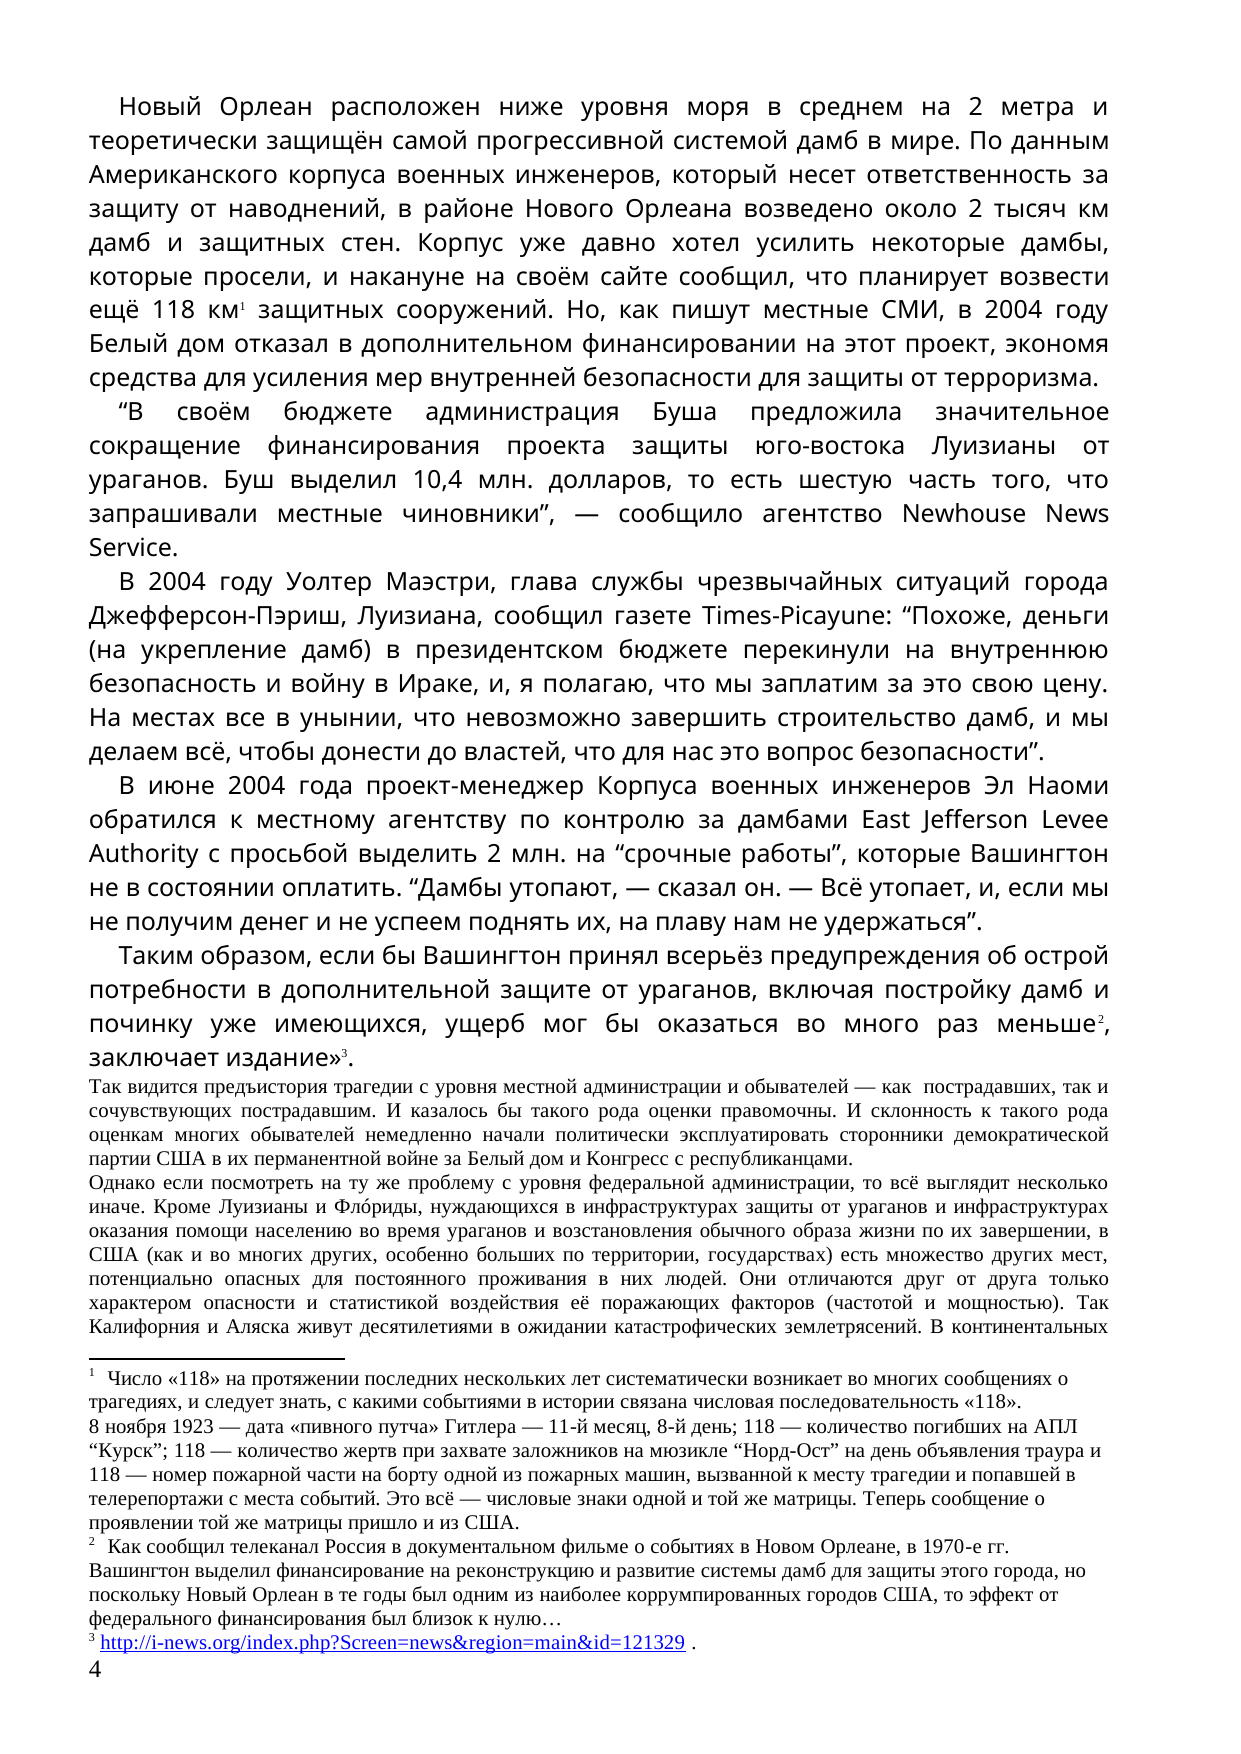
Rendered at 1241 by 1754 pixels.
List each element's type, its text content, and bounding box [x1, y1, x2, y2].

text Однако если посмотреть на ту же проблему с уровня федеральной администрации, то всё выглядит несколько иначе. Кроме Луизианы и Флóриды, нуждающихся в инфраструктурах защиты от ураганов и инфраструктурах оказания помощи населению во время ураганов и возстановления обычного образа жизни по их завершении, в США (как и во многих других, особенно больших по территории, государствах) есть множество других мест, потенциально опасных для постоянного проживания в них людей. Они отличаются друг от друга только характером опасности и статистикой воздействия её поражающих факторов (частотой и мощностью). Так Калифорния и Аляска живут десятилетиями в ожидании катастрофических землетрясений. В континентальных [89, 1170, 1110, 1338]
text В 2004 году Уолтер Маэстри, глава службы чрезвычайных ситуаций города Джефферсон-Пэриш, Луизиана, сообщил газете Times-Picayune: “Похоже, деньги (на укрепление дамб) в президентском бюджете перекинули на внутреннюю безопасность и войну в Ираке, и, я полагаю, что мы заплатим за это свою цену. На местах все в унынии, что невозможно завершить строительство дамб, и мы делаем всё, чтобы донести до властей, что для нас это вопрос безопасности”. [89, 564, 1110, 768]
text Так видится предъистория трагедии с уровня местной администрации и обывателей — как пострадавших, так и сочувствующих пострадавшим. И казалось бы такого рода оценки правомочны. И склонность к такого рода оценкам многих обывателей немедленно начали политически эксплуатировать сторонники демократической партии США в их перманентной войне за Белый дом и Конгресс с республиканцами. [89, 1073, 1110, 1170]
text “В своём бюджете администрация Буша предложила значительное сокращение финансирования проекта защиты юго-востока Луизианы от ураганов. Буш выделил 10,4 млн. долларов, то есть шестую часть того, что запрашивали местные чиновники”, — сообщило агентство Newhouse News Service. [89, 394, 1110, 564]
text 8 ноября 1923 — дата «пивного путча» Гитлера — 11‑й месяц, 8‑й день; 118 — количество погибших на АПЛ “Курск”; 118 — количество жертв при захвате заложников на мюзикле “Норд-Ост” на день объявления траура и 118 — номер пожарной части на борту одной из пожарных машин, вызванной к месту трагедии и попавшей в телерепортажи с места событий. Это всё — числовые знаки одной и той же матрицы. Теперь сообщение о проявлении той же матрицы пришло и из США. [89, 1413, 1110, 1534]
text В июне 2004 года проект-менеджер Корпуса военных инженеров Эл Наоми обратился к местному агентству по контролю за дамбами East Jefferson Levee Authority с просьбой выделить 2 млн. на “срочные работы”, которые Вашингтон не в состоянии оплатить. “Дамбы утопают, — сказал он. — Всё утопает, и, если мы не получим денег и не успеем поднять их, на плаву нам не удержаться”. [89, 768, 1110, 938]
text Таким образом, если бы Вашингтон принял всерьёз предупреждения об острой потребности в дополнительной защите от ураганов, включая постройку дамб и починку уже имеющихся, ущерб мог бы оказаться во много раз меньше, заключает издание». [89, 938, 1110, 1073]
text Число «118» на протяжении последних нескольких лет систематически возникает во многих сообщениях о трагедиях, и следует знать, с какими событиями в истории связана числовая последовательность «118». [89, 1365, 1110, 1413]
text Как сообщил телеканал Россия в документальном фильме о событиях в Новом Орлеане, в 1970‑е гг. Вашингтон выделил финансирование на реконструкцию и развитие системы дамб для защиты этого города, но поскольку Новый Орлеан в те годы был одним из наиболее коррумпированных городов США, то эффект от федерального финансирования был близок к нулю… [89, 1534, 1110, 1630]
text http://i-news.org/index.php?Screen=news&region=main&id=121329 . [89, 1630, 1110, 1654]
text Новый Орлеан расположен ниже уровня моря в среднем на 2 метра и теоретически защищён самой прогрессивной системой дамб в мире. По данным Американского корпуса военных инженеров, который несет ответственность за защиту от наводнений, в районе Нового Орлеана возведено около 2 тысяч км дамб и защитных стен. Корпус уже давно хотел усилить некоторые дамбы, которые просели, и накануне на своём сайте сообщил, что планирует возвести ещё 118 км защитных сооружений. Но, как пишут местные СМИ, в 2004 году Белый дом отказал в дополнительном финансировании на этот проект, экономя средства для усиления мер внутренней безопасности для защиты от терроризма. [89, 89, 1110, 394]
